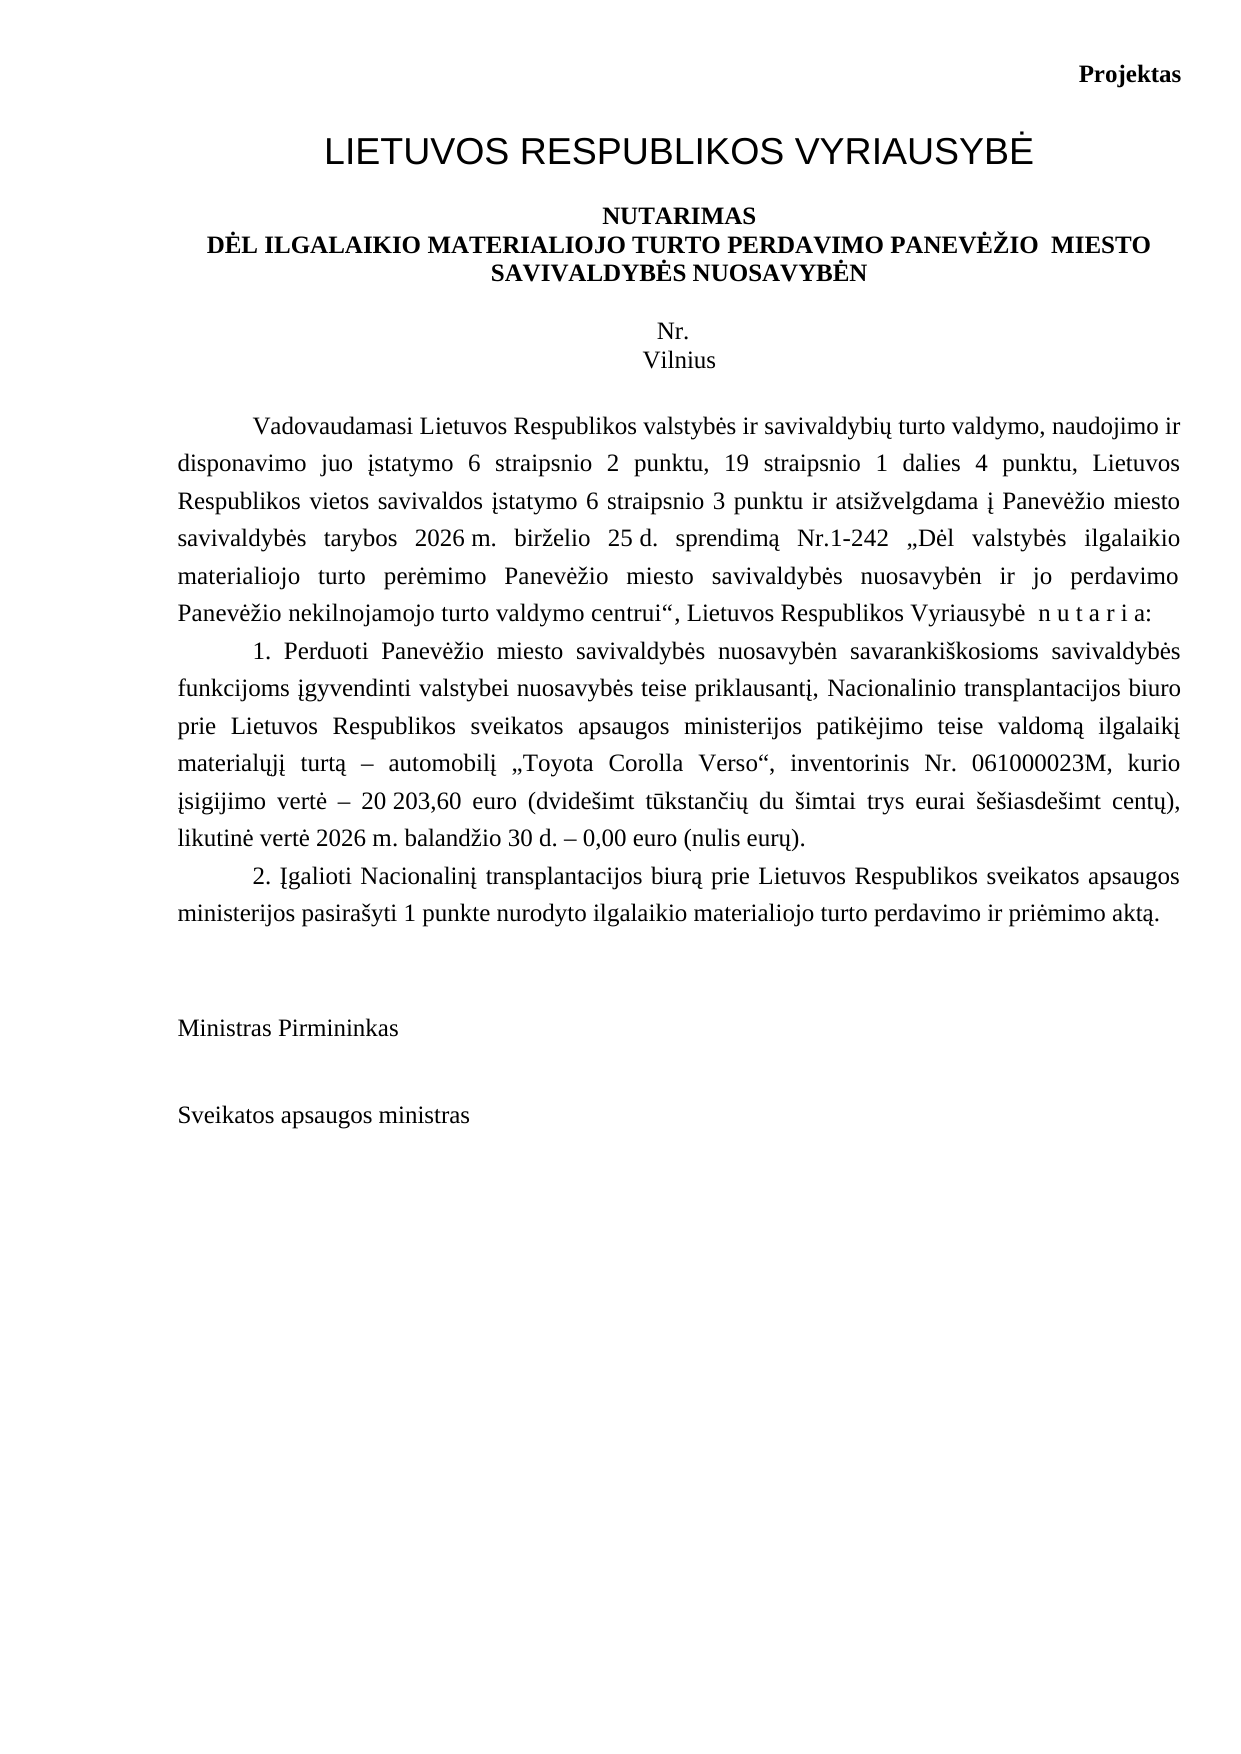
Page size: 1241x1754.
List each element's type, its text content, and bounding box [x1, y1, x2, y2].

text Ministras Pirmininkas [177, 1013, 1181, 1042]
text Sveikatos apsaugos ministras [177, 1100, 1181, 1128]
text Vilnius [177, 345, 1181, 373]
text Nr. [177, 316, 1181, 345]
text Vadovaudamasi Lietuvos Respublikos valstybės ir savivaldybių turto valdymo, naudojimo ir disponavimo juo įstatymo 6 straipsnio 2 punktu, 19 straipsnio 1 dalies 4 punktu, Lietuvos Respublikos vietos savivaldos įstatymo 6 straipsnio 3 punktu ir atsižvelgdama į Panevėžio miesto savivaldybės tarybos 2026 m. birželio 25 d. sprendimą Nr.1-242 „Dėl valstybės ilgalaikio materialiojo turto perėmimo Panevėžio miesto savivaldybės nuosavybėn ir jo perdavimo Panevėžio nekilnojamojo turto valdymo centrui“, Lietuvos Respublikos Vyriausybė n u t a r i a: [177, 402, 1181, 627]
text DĖL ILGALAIKIO MATERIALIOJO TURTO PERDAVIMO PANEVĖŽIO MIESTO SAVIVALDYBĖS NUOSAVYBĖN [177, 230, 1181, 287]
text 1. Perduoti Panevėžio miesto savivaldybės nuosavybėn savarankiškosioms savivaldybės funkcijoms įgyvendinti valstybei nuosavybės teise priklausantį, Nacionalinio transplantacijos biuro prie Lietuvos Respublikos sveikatos apsaugos ministerijos patikėjimo teise valdomą ilgalaikį materialųjį turtą – automobilį „Toyota Corolla Verso“, inventorinis Nr. 061000023M, kurio įsigijimo vertė – 20 203,60 euro (dvidešimt tūkstančių du šimtai trys eurai šešiasdešimt centų), likutinė vertė 2026 m. balandžio 30 d. – 0,00 euro (nulis eurų). [177, 627, 1181, 852]
text 2. Įgalioti Nacionalinį transplantacijos biurą prie Lietuvos Respublikos sveikatos apsaugos ministerijos pasirašyti 1 punkte nurodyto ilgalaikio materialiojo turto perdavimo ir priėmimo aktą. [177, 852, 1181, 927]
